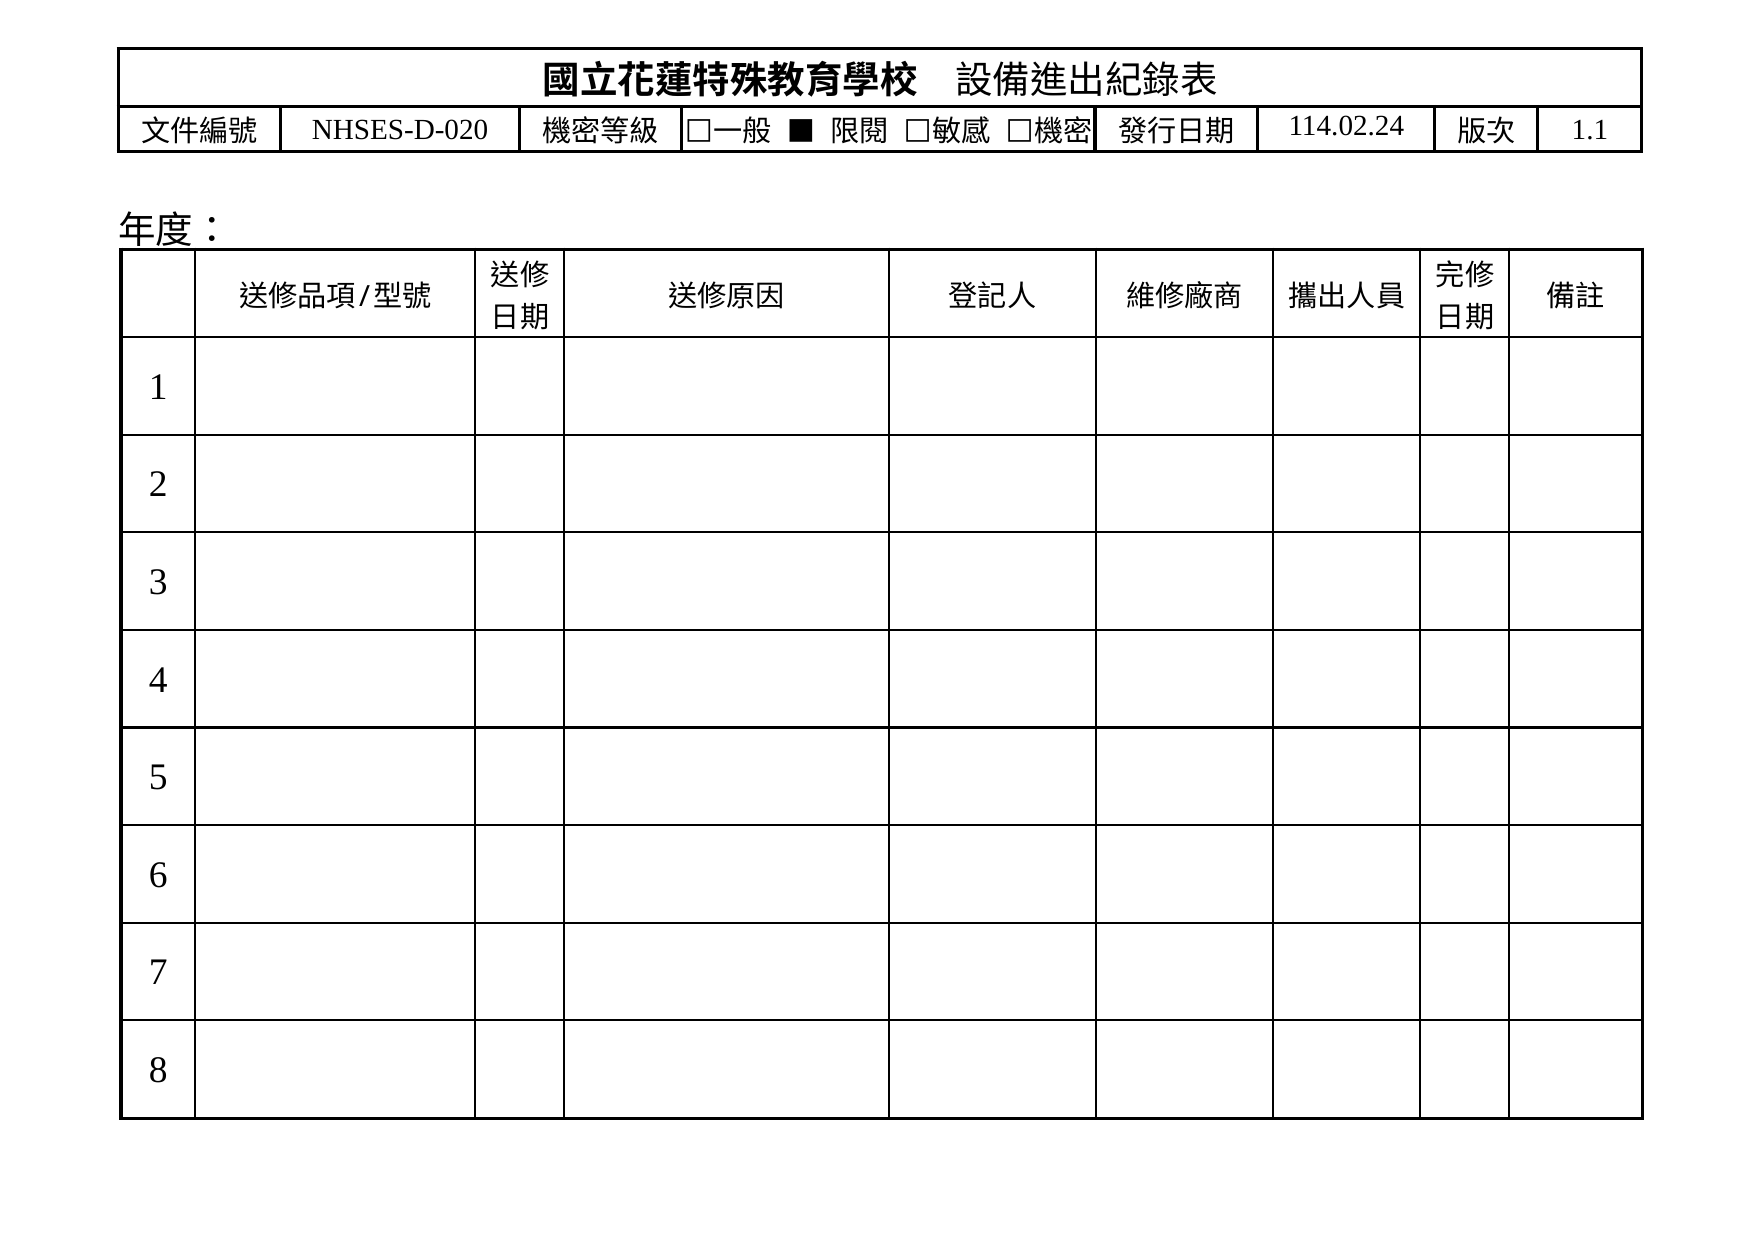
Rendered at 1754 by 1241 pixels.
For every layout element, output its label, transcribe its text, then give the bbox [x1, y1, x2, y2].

table_header 維修廠商 [1097, 251, 1272, 336]
table_cell [890, 533, 1095, 629]
table_cell [196, 436, 474, 531]
table_cell [890, 924, 1095, 1019]
table_cell [1274, 826, 1419, 922]
table_cell [196, 924, 474, 1019]
table_cell [565, 729, 888, 824]
table_cell [1274, 533, 1419, 629]
table_cell [565, 1021, 888, 1117]
table_header 完修日期 [1421, 251, 1508, 336]
table_cell 7 [123, 924, 194, 1019]
table_cell [1097, 436, 1272, 531]
table_cell [565, 338, 888, 433]
table_cell [196, 729, 474, 824]
table_cell [565, 924, 888, 1019]
table_cell [476, 1021, 563, 1117]
table_cell [1097, 533, 1272, 629]
table_cell [196, 533, 474, 629]
table_cell [476, 436, 563, 531]
table_cell [1274, 338, 1419, 433]
table_cell [476, 533, 563, 629]
table_header [123, 251, 194, 336]
table_header 送修品項/型號 [196, 251, 474, 336]
table_cell [1510, 338, 1641, 433]
table_cell [1097, 826, 1272, 922]
table_cell [1097, 924, 1272, 1019]
table_cell [1510, 436, 1641, 531]
table_cell [1097, 631, 1272, 726]
table_cell [476, 631, 563, 726]
table_cell [476, 826, 563, 922]
table_cell [196, 338, 474, 433]
table_cell [1421, 1021, 1508, 1117]
table_cell [476, 924, 563, 1019]
table_cell 6 [123, 826, 194, 922]
table_cell [1274, 729, 1419, 824]
table_cell [1097, 1021, 1272, 1117]
table_cell 2 [123, 436, 194, 531]
table_cell [1510, 729, 1641, 824]
table_cell [476, 729, 563, 824]
table_cell [565, 533, 888, 629]
table_header 送修日期 [476, 251, 563, 336]
table_cell 5 [123, 729, 194, 824]
table_header 攜出人員 [1274, 251, 1419, 336]
table_cell [890, 826, 1095, 922]
table_cell [1274, 1021, 1419, 1117]
table_cell [565, 826, 888, 922]
table_cell [196, 1021, 474, 1117]
table_cell [1274, 924, 1419, 1019]
table_cell [1421, 924, 1508, 1019]
table_cell [1097, 729, 1272, 824]
table_cell [1421, 533, 1508, 629]
table_cell [890, 729, 1095, 824]
table_cell [1510, 631, 1641, 726]
table_header 備註 [1510, 251, 1641, 336]
table_cell [1274, 436, 1419, 531]
table_cell [1510, 924, 1641, 1019]
table_cell [1421, 631, 1508, 726]
table_cell 3 [123, 533, 194, 629]
table_cell [1510, 826, 1641, 922]
table_cell [1097, 338, 1272, 433]
table_cell [565, 631, 888, 726]
table_cell [476, 338, 563, 433]
table_cell [890, 1021, 1095, 1117]
table_cell [890, 631, 1095, 726]
table_header 送修原因 [565, 251, 888, 336]
table_cell [1274, 631, 1419, 726]
table_cell [1421, 826, 1508, 922]
table_cell [1421, 338, 1508, 433]
table_cell [1421, 729, 1508, 824]
table_header 登記人 [890, 251, 1095, 336]
table_cell [890, 338, 1095, 433]
table_cell [196, 826, 474, 922]
table_cell [1421, 436, 1508, 531]
table_cell [196, 631, 474, 726]
table_cell [565, 436, 888, 531]
table_cell 8 [123, 1021, 194, 1117]
table_cell 1 [123, 338, 194, 433]
table_cell [1510, 533, 1641, 629]
table_cell [1510, 1021, 1641, 1117]
table_cell [890, 436, 1095, 531]
text 年度： [118, 185, 1636, 248]
table_cell 4 [123, 631, 194, 726]
